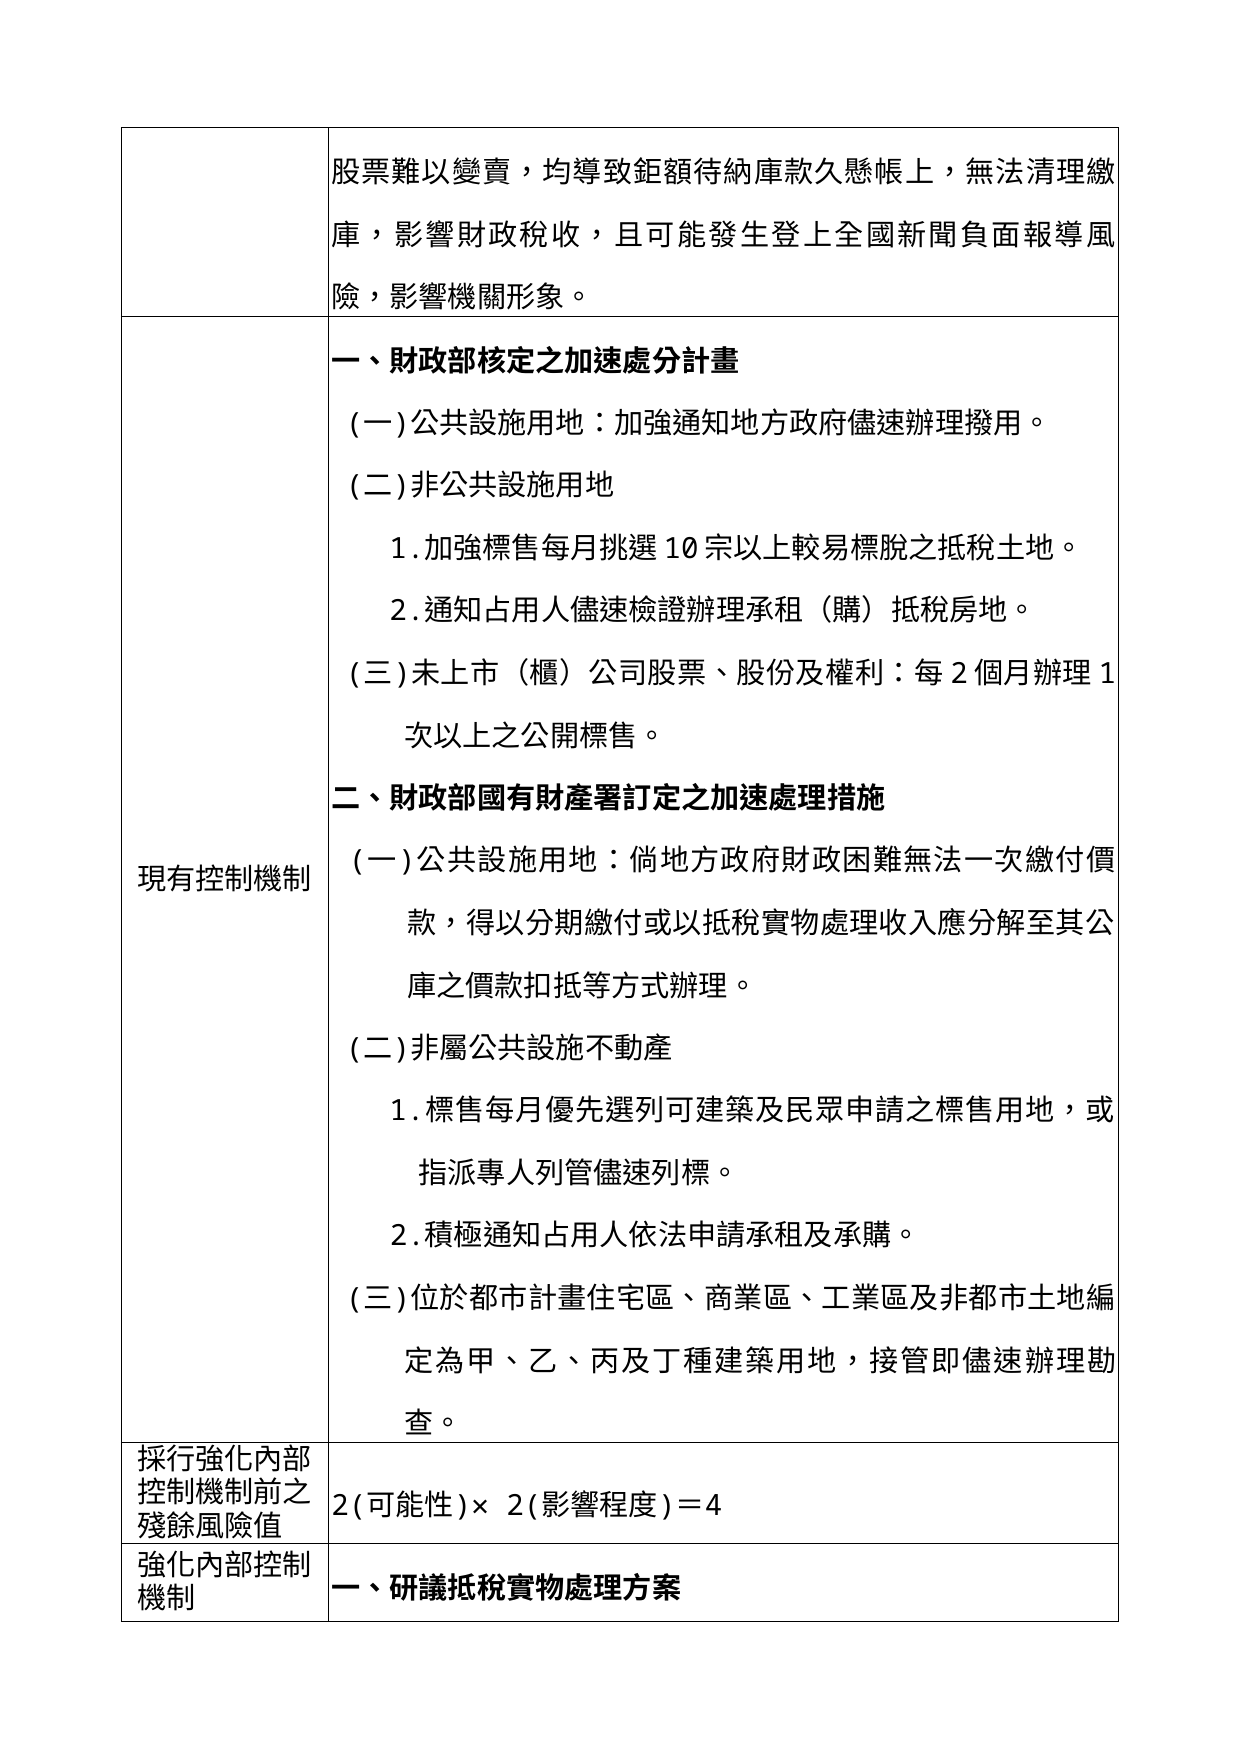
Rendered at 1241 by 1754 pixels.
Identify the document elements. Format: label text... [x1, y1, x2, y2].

table_cell 2(可能性)✕ 2(影響程度)＝4 [329, 1443, 1118, 1543]
table_cell [122, 128, 328, 316]
table_cell 現有控制機制 [122, 317, 328, 1442]
table_cell 一、財政部核定之加速處分計畫 (一)公共設施用地：加強通知地方政府儘速辦理撥用。 (二)非公共設施用地 1.加強標售每月挑選10宗以上較易標脫之抵稅土地。 2.通知占用人儘速檢證辦理承租（購）抵稅房地。 (三)未上市（櫃）公司股票、股份及權利：每2個月辦理1次以上之公開標售。 二、財政部國有財產署訂定之加速處理措施 (一)公共設施用地：倘地方政府財政困難無法一次繳付價款，得以分期繳付或以抵稅實物處理收入應分解至其公庫之價款扣抵等方式辦理。 (二)非屬公共設施不動產 1.標售每月優先選列可建築及民眾申請之標售用地，或指派專人列管儘速列標。 2.積極通知占用人依法申請承租及承購。 (三)位於都市計畫住宅區、商業區、工業區及非都市土地編定為甲、乙、丙及丁種建築用地，接管即儘速辦理勘查。 [329, 317, 1118, 1442]
table_cell 一、研議抵稅實物處理方案 [329, 1544, 1118, 1621]
table_cell 強化內部控制機制 [122, 1544, 328, 1621]
table_cell 股票難以變賣，均導致鉅額待納庫款久懸帳上，無法清理繳庫，影響財政稅收，且可能發生登上全國新聞負面報導風險，影響機關形象。 [329, 128, 1118, 316]
table_cell 採行強化內部控制機制前之殘餘風險值 [122, 1443, 328, 1543]
